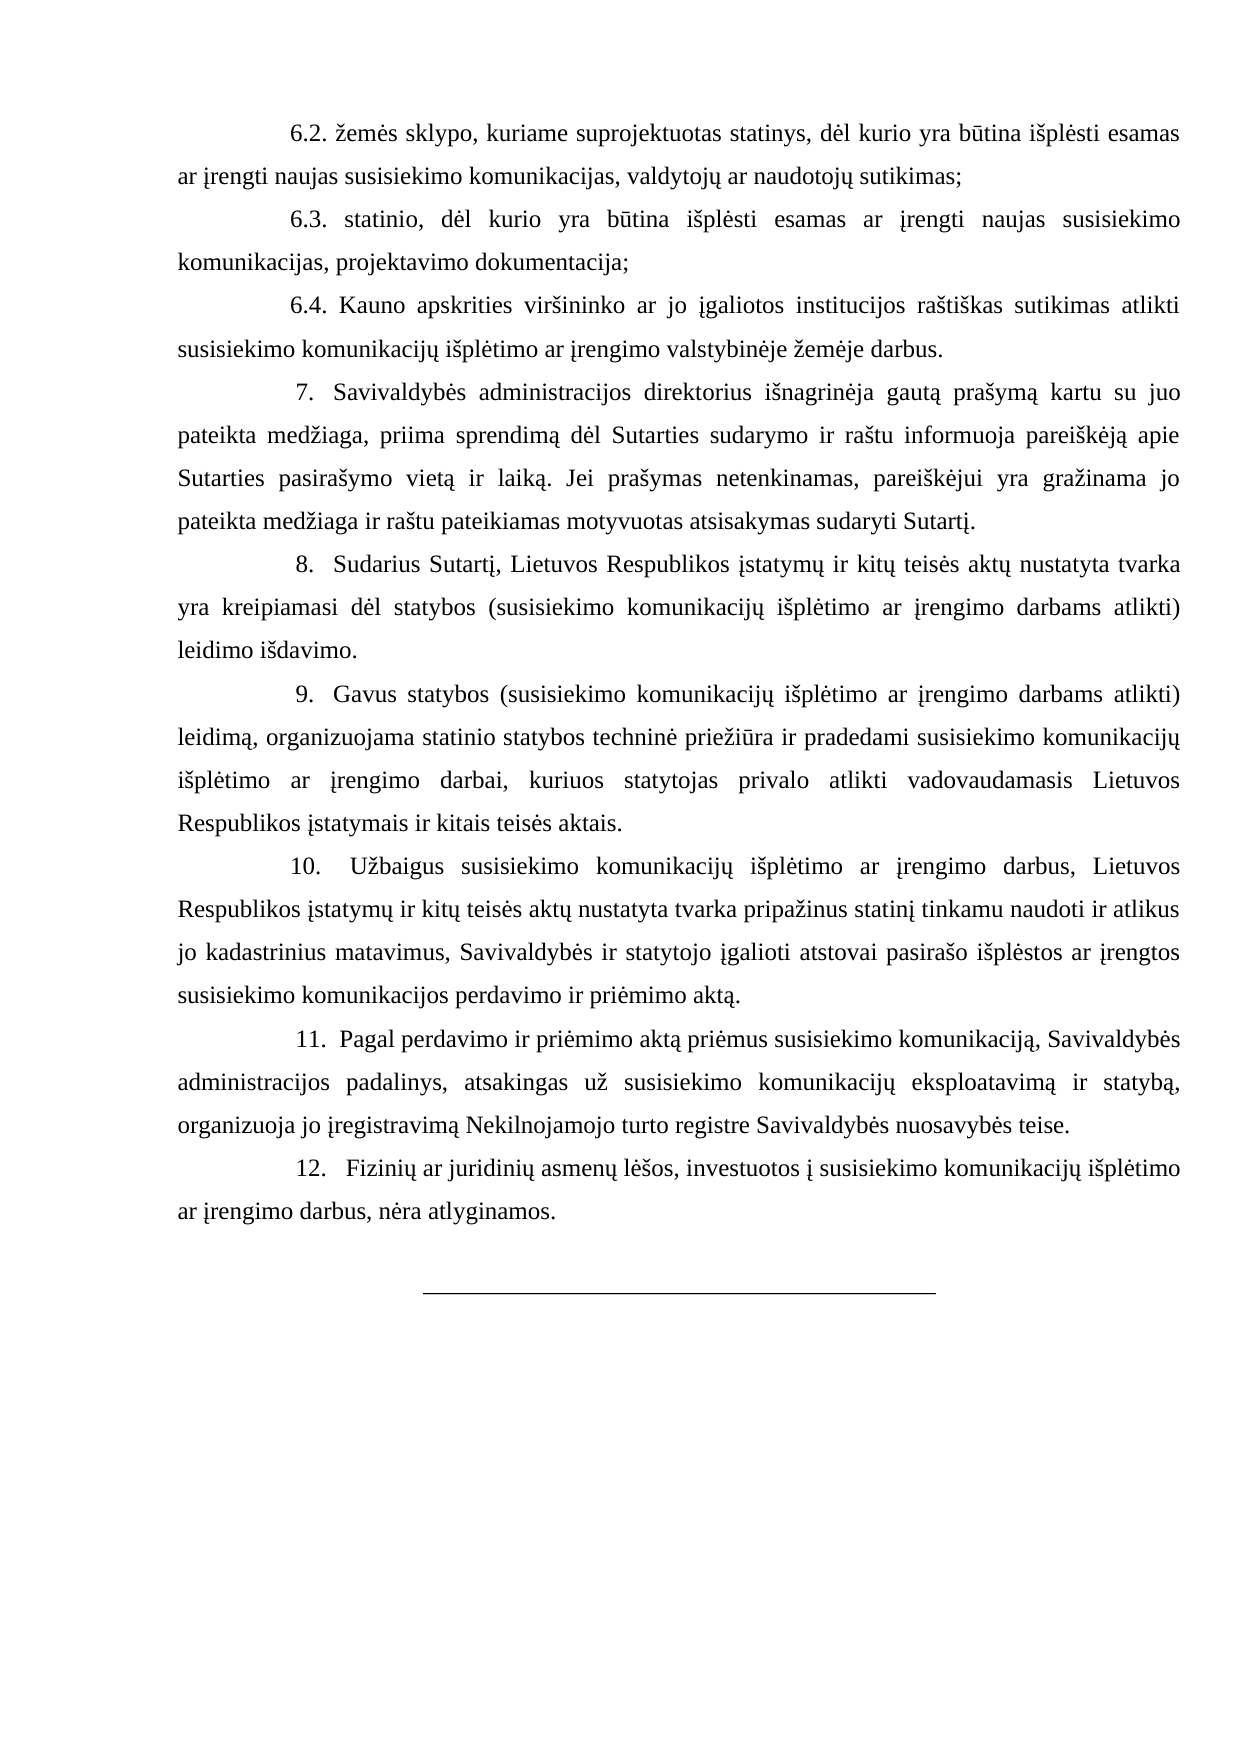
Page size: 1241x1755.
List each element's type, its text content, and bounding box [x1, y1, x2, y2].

text 9. Gavus statybos (susisiekimo komunikacijų išplėtimo ar įrengimo darbams atlikti) leidimą, organizuojama statinio statybos techninė priežiūra ir pradedami susisiekimo komunikacijų išplėtimo ar įrengimo darbai, kuriuos statytojas privalo atlikti vadovaudamasis Lietuvos Respublikos įstatymais ir kitais teisės aktais. [177, 679, 1181, 837]
text 12. Fizinių ar juridinių asmenų lėšos, investuotos į susisiekimo komunikacijų išplėtimo ar įrengimo darbus, nėra atlyginamos. [177, 1153, 1181, 1225]
text 6.4. Kauno apskrities viršininko ar jo įgaliotos institucijos raštiškas sutikimas atlikti susisiekimo komunikacijų išplėtimo ar įrengimo valstybinėje žemėje darbus. [177, 291, 1181, 362]
text 6.3. statinio, dėl kurio yra būtina išplėsti esamas ar įrengti naujas susisiekimo komunikacijas, projektavimo dokumentacija; [177, 204, 1181, 276]
text _________________________________________ [177, 1268, 1181, 1297]
text 7. Savivaldybės administracijos direktorius išnagrinėja gautą prašymą kartu su juo pateikta medžiaga, priima sprendimą dėl Sutarties sudarymo ir raštu informuoja pareiškėją apie Sutarties pasirašymo vietą ir laiką. Jei prašymas netenkinamas, pareiškėjui yra gražinama jo pateikta medžiaga ir raštu pateikiamas motyvuotas atsisakymas sudaryti Sutartį. [177, 377, 1181, 535]
text 11. Pagal perdavimo ir priėmimo aktą priėmus susisiekimo komunikaciją, Savivaldybės administracijos padalinys, atsakingas už susisiekimo komunikacijų eksploatavimą ir statybą, organizuoja jo įregistravimą Nekilnojamojo turto registre Savivaldybės nuosavybės teise. [177, 1024, 1181, 1139]
text 8. Sudarius Sutartį, Lietuvos Respublikos įstatymų ir kitų teisės aktų nustatyta tvarka yra kreipiamasi dėl statybos (susisiekimo komunikacijų išplėtimo ar įrengimo darbams atlikti) leidimo išdavimo. [177, 549, 1181, 664]
text 10. Užbaigus susisiekimo komunikacijų išplėtimo ar įrengimo darbus, Lietuvos Respublikos įstatymų ir kitų teisės aktų nustatyta tvarka pripažinus statinį tinkamu naudoti ir atlikus jo kadastrinius matavimus, Savivaldybės ir statytojo įgalioti atstovai pasirašo išplėstos ar įrengtos susisiekimo komunikacijos perdavimo ir priėmimo aktą. [177, 851, 1181, 1009]
text 6.2. žemės sklypo, kuriame suprojektuotas statinys, dėl kurio yra būtina išplėsti esamas ar įrengti naujas susisiekimo komunikacijas, valdytojų ar naudotojų sutikimas; [177, 118, 1181, 190]
